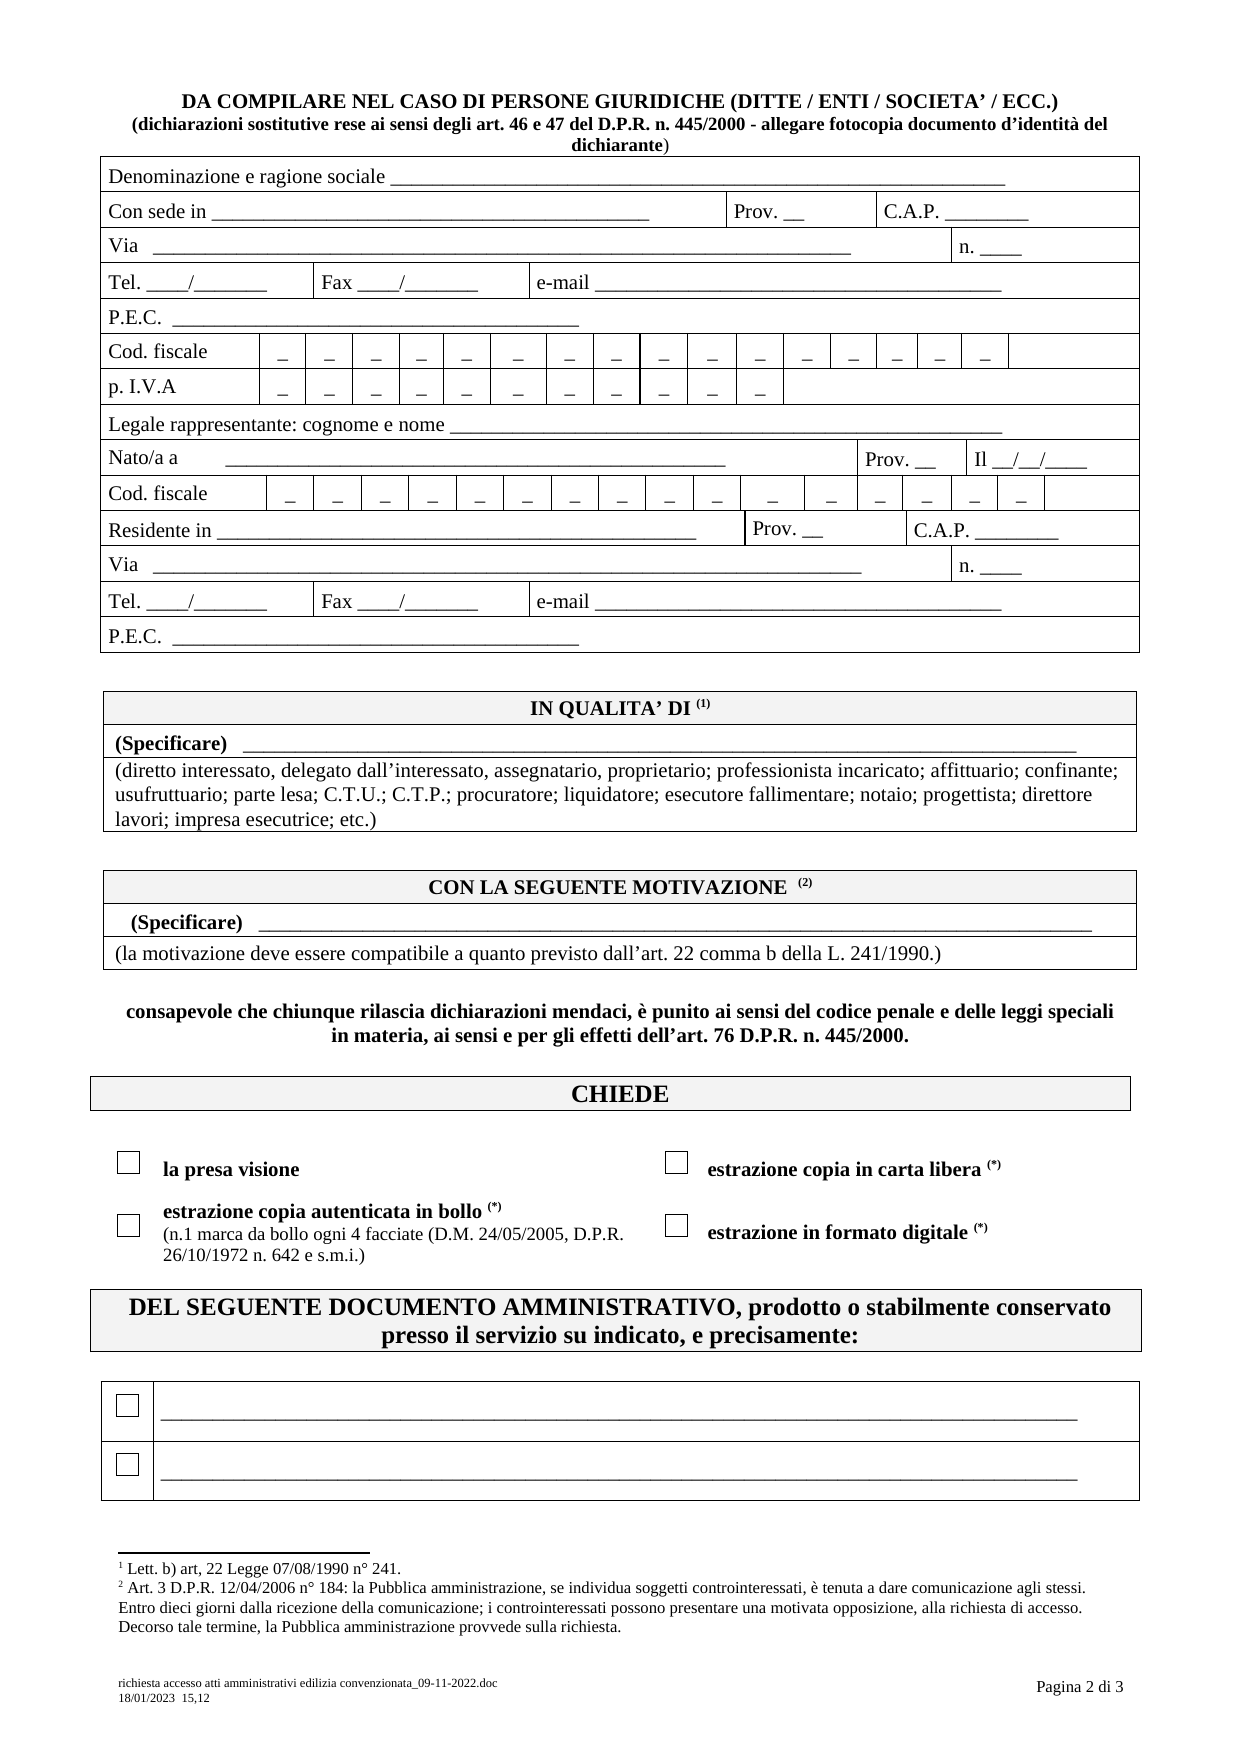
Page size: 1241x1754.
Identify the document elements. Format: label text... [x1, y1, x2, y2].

table_cell [1045, 476, 1139, 510]
table_cell Denominazione e ragione sociale ___________________________________________________________ [101, 157, 1139, 191]
table_header [102, 1382, 153, 1441]
table_cell _ [260, 369, 305, 404]
table_cell _ [858, 476, 902, 510]
table_cell [218, 476, 266, 510]
table_cell C.A.P. ________ [877, 192, 1139, 227]
table_cell _ [688, 369, 736, 404]
table_cell (Specificare) ________________________________________________________________________________ [104, 904, 1136, 936]
table_cell [784, 369, 1139, 404]
table_cell _ [877, 334, 917, 368]
table_cell _ [260, 334, 305, 368]
table_cell Prov. __ [746, 511, 906, 545]
table_cell p. I.V.A [101, 369, 218, 404]
table_cell _ [641, 369, 687, 404]
table_cell Cod. fiscale [101, 476, 218, 510]
table_cell Fax ____/_______ [314, 582, 529, 616]
table_cell _ [694, 476, 740, 510]
table_cell _ [952, 476, 997, 510]
table_cell [102, 1442, 153, 1500]
table_cell _ [491, 334, 546, 368]
table_cell _ [444, 334, 490, 368]
table_cell _ [962, 334, 1008, 368]
table_header estrazione copia in carta libera (*) [700, 1140, 1139, 1199]
table_cell _ [444, 369, 490, 404]
table_cell [1009, 334, 1139, 368]
table_cell _ [737, 334, 783, 368]
subtitle consapevole che chiunque rilascia dichiarazioni mendaci, è punito ai sensi del codice penale e delle leggi speciali in materia, ai sensi e per gli effetti dell’art. 76 D.P.R. n. 445/2000. [118, 999, 1122, 1047]
table_cell [218, 369, 259, 404]
table_cell _ [831, 334, 876, 368]
table_cell ____________________________________________________________________ [146, 546, 951, 581]
table_cell (la motivazione deve essere compatibile a quanto previsto dall’art. 22 comma b della L. 241/1990.) [104, 937, 1136, 969]
table_header CON LA SEGUENTE MOTIVAZIONE () [104, 871, 1136, 903]
table_cell Prov. __ [858, 440, 966, 474]
table_cell (diretto interessato, delegato dall’interessato, assegnatario, proprietario; professionista incaricato; affittuario; confinante; usufruttuario; parte lesa; C.T.U.; C.T.P.; procuratore; liquidatore; esecutore fallimentare; notaio; progettista; direttore lavori; impresa esecutrice; etc.) [104, 758, 1136, 831]
table_cell (Specificare) ________________________________________________________________________________ [104, 725, 1136, 757]
table_cell _ [353, 334, 399, 368]
table_cell estrazione copia autenticata in bollo (*) (n.1 marca da bollo ogni 4 facciate (D.M. 24/05/2005, D.P.R. 26/10/1972 n. 642 e s.m.i.) [156, 1199, 652, 1266]
table_cell _ [552, 476, 598, 510]
table_cell Tel. ____/_______ [101, 582, 313, 616]
table_cell _ [737, 369, 783, 404]
table_cell _ [306, 334, 352, 368]
table_cell ________________________________________________________________________________________ [154, 1442, 1139, 1500]
table_cell _ [362, 476, 408, 510]
table_cell Cod. fiscale [101, 334, 218, 368]
table_cell _ [314, 476, 361, 510]
table_cell C.A.P. ________ [907, 511, 1139, 545]
text CHIEDE [91, 1077, 1130, 1110]
table_cell [652, 1199, 700, 1266]
table_cell Fax ____/_______ [314, 263, 529, 297]
table_cell e-mail _______________________________________ [530, 263, 1139, 297]
table_cell P.E.C. _______________________________________ [101, 617, 1139, 652]
table_cell _ [998, 476, 1044, 510]
table_cell Tel. ____/_______ [101, 263, 313, 297]
table_cell estrazione in formato digitale (*) [700, 1199, 1139, 1266]
table_cell _ [400, 334, 443, 368]
table_cell _ [400, 369, 443, 404]
table_cell _ [267, 476, 313, 510]
table_header DA COMPILARE NEL CASO DI PERSONE GIURIDICHE (DITTE / ENTI / SOCIETA’ / ECC.) (dichiarazioni sostitutive rese ai sensi degli art. 46 e 47 del D.P.R. n. 445/2000 - allegare fotocopia documento d’identità del dichiarante) [101, 89, 1139, 156]
table_cell Residente in ______________________________________________ [101, 511, 744, 545]
table_cell _ [457, 476, 503, 510]
table_cell _ [688, 334, 736, 368]
table_cell [101, 1199, 156, 1266]
table_cell _ [903, 476, 951, 510]
table_cell [218, 334, 259, 368]
table_cell _ [918, 334, 961, 368]
table_cell _ [547, 334, 593, 368]
table_cell n. ____ [952, 228, 1139, 262]
table_header [652, 1140, 700, 1199]
table_header IN QUALITA’ DI () [104, 692, 1136, 724]
table_cell _ [594, 369, 639, 404]
table_cell _ [409, 476, 456, 510]
table_cell n. ____ [952, 546, 1139, 581]
table_cell _ [491, 369, 546, 404]
table_cell Il __/__/____ [967, 440, 1139, 474]
table_cell ___________________________________________________________________ [146, 228, 951, 262]
table_cell _ [599, 476, 645, 510]
table_cell Prov. __ [727, 192, 876, 227]
table_cell _ [353, 369, 399, 404]
table_cell Via [101, 546, 146, 581]
table_header ________________________________________________________________________________________ [154, 1382, 1139, 1441]
table_cell ________________________________________________ [218, 440, 857, 474]
table_cell _ [805, 476, 857, 510]
table_cell _ [504, 476, 551, 510]
table_cell _ [594, 334, 639, 368]
table_cell _ [306, 369, 352, 404]
table_cell e-mail _______________________________________ [530, 582, 1139, 616]
table_cell _ [547, 369, 593, 404]
text DEL SEGUENTE DOCUMENTO AMMINISTRATIVO, prodotto o stabilmente conservato presso il servizio su indicato, e precisamente: [91, 1290, 1141, 1351]
table_header [101, 1140, 156, 1199]
table_cell P.E.C. _______________________________________ [101, 299, 1139, 333]
table_header la presa visione [156, 1140, 652, 1199]
table_cell _ [646, 476, 693, 510]
table_cell _ [741, 476, 804, 510]
table_cell Nato/a a [101, 440, 218, 474]
table_cell _ [641, 334, 687, 368]
table_cell Via [101, 228, 146, 262]
table_cell Legale rappresentante: cognome e nome _____________________________________________________ [101, 405, 1139, 439]
table_cell Con sede in __________________________________________ [101, 192, 726, 227]
table_cell _ [784, 334, 830, 368]
